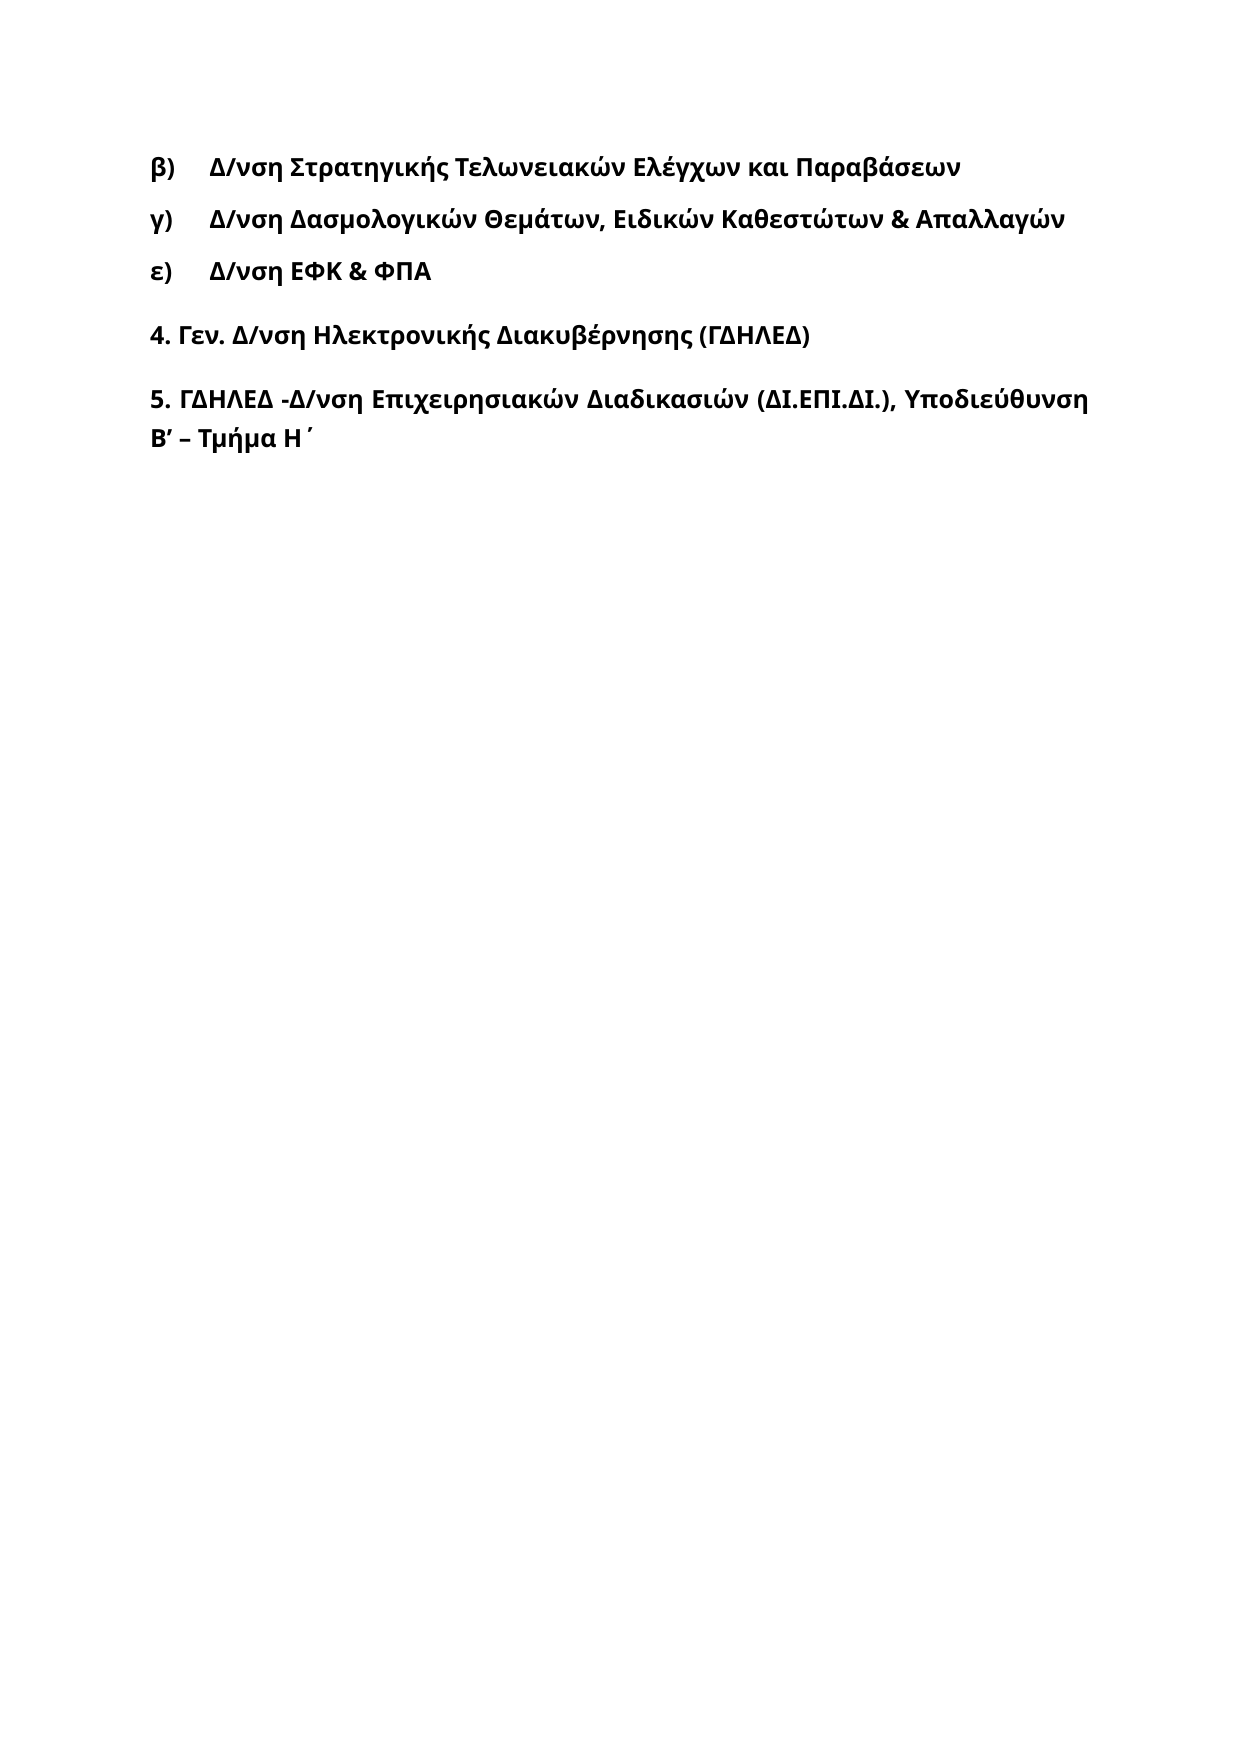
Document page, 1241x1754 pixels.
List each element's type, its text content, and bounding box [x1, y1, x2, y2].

text 5. ΓΔΗΛΕΔ -Δ/νση Επιχειρησιακών Διαδικασιών (ΔΙ.ΕΠΙ.ΔΙ.), Υποδιεύθυνση Β’ – Τμήμα Η΄ [150, 382, 1090, 455]
list γ) Δ/νση Δασμολογικών Θεμάτων, Ειδικών Καθεστώτων & Απαλλαγών [150, 202, 1090, 236]
text 4. Γεν. Δ/νση Ηλεκτρονικής Διακυβέρνησης (ΓΔΗΛΕΔ) [150, 317, 1090, 352]
list ε) Δ/νση ΕΦΚ & ΦΠΑ [150, 253, 1090, 287]
list β) Δ/νση Στρατηγικής Τελωνειακών Ελέγχων και Παραβάσεων [150, 150, 1090, 184]
